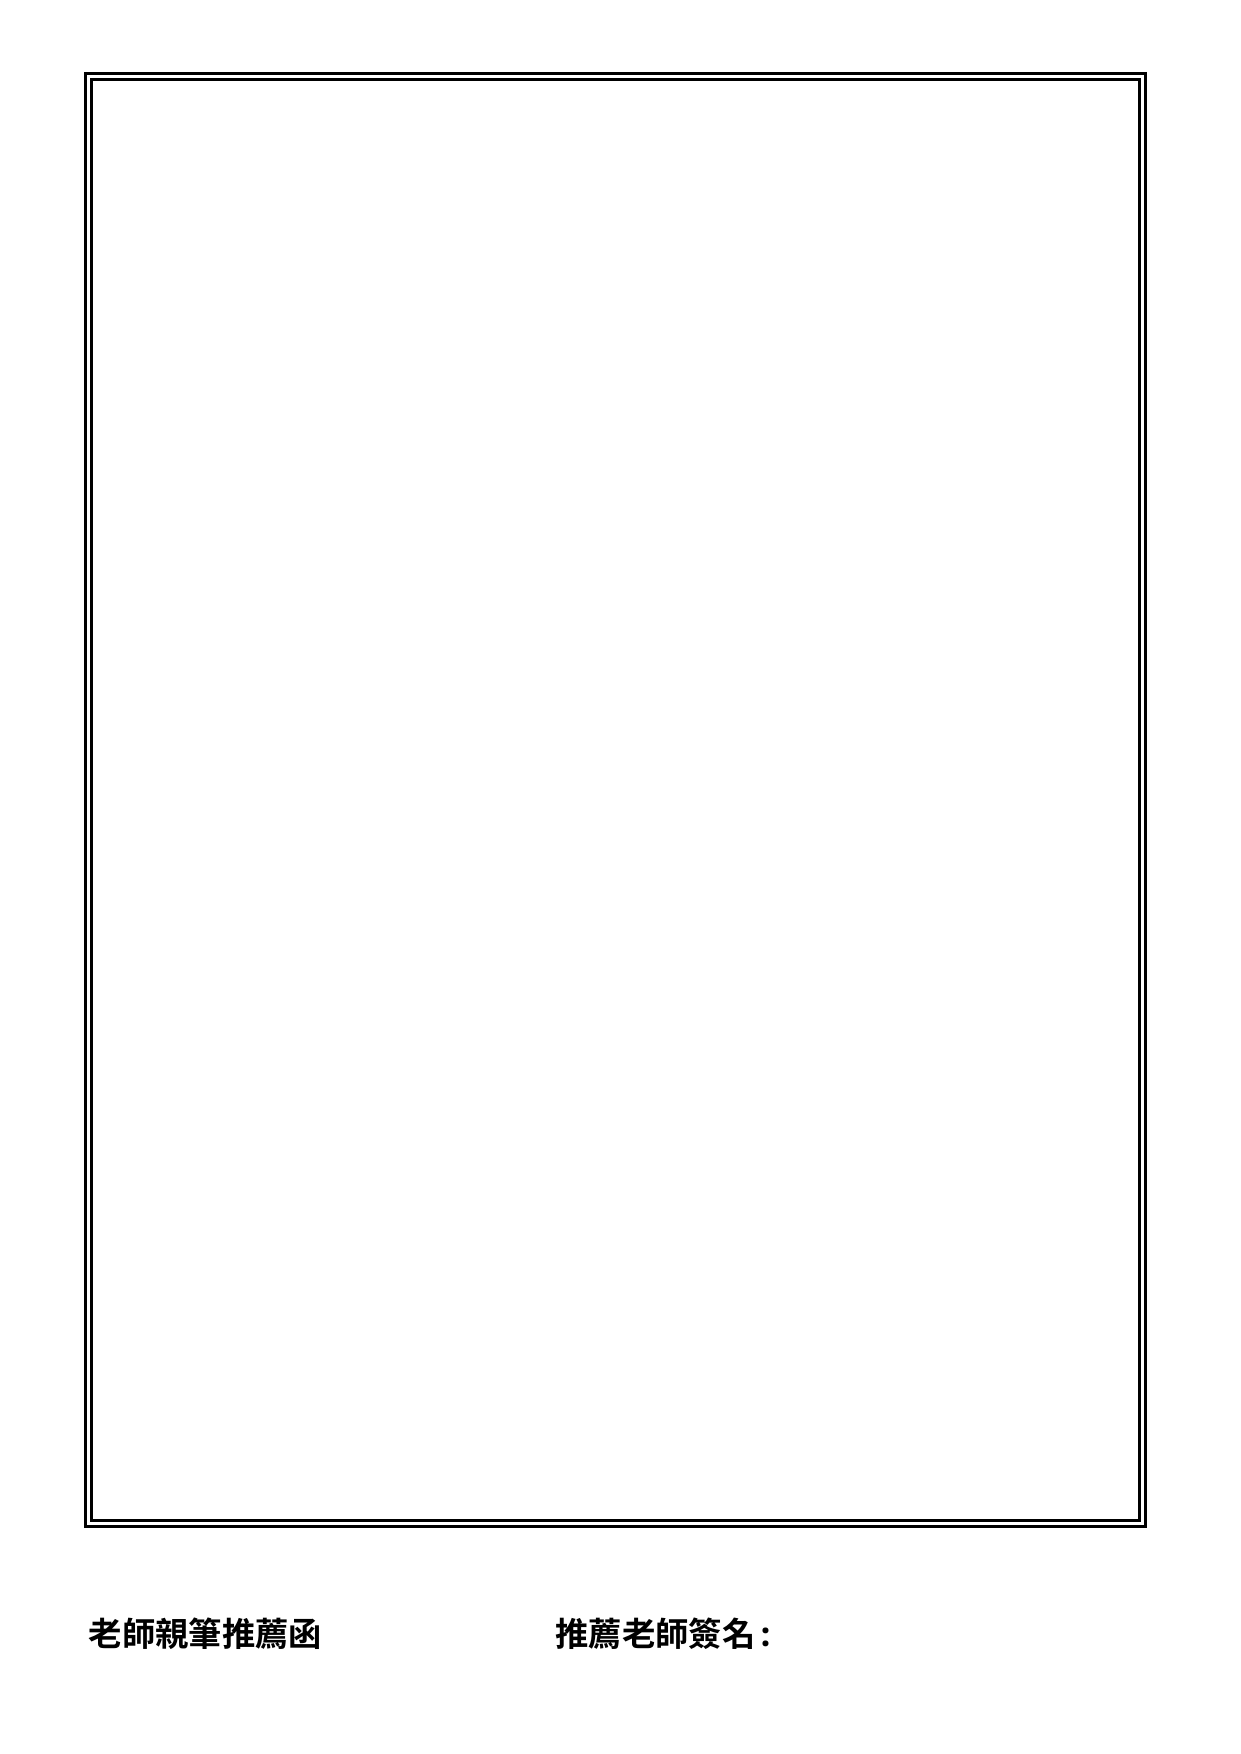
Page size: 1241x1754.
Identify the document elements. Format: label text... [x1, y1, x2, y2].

table_header [93, 81, 1138, 1519]
text 老師親筆推薦函 推薦老師簽名: [89, 1591, 1152, 1653]
table_header [89, 75, 1142, 1519]
